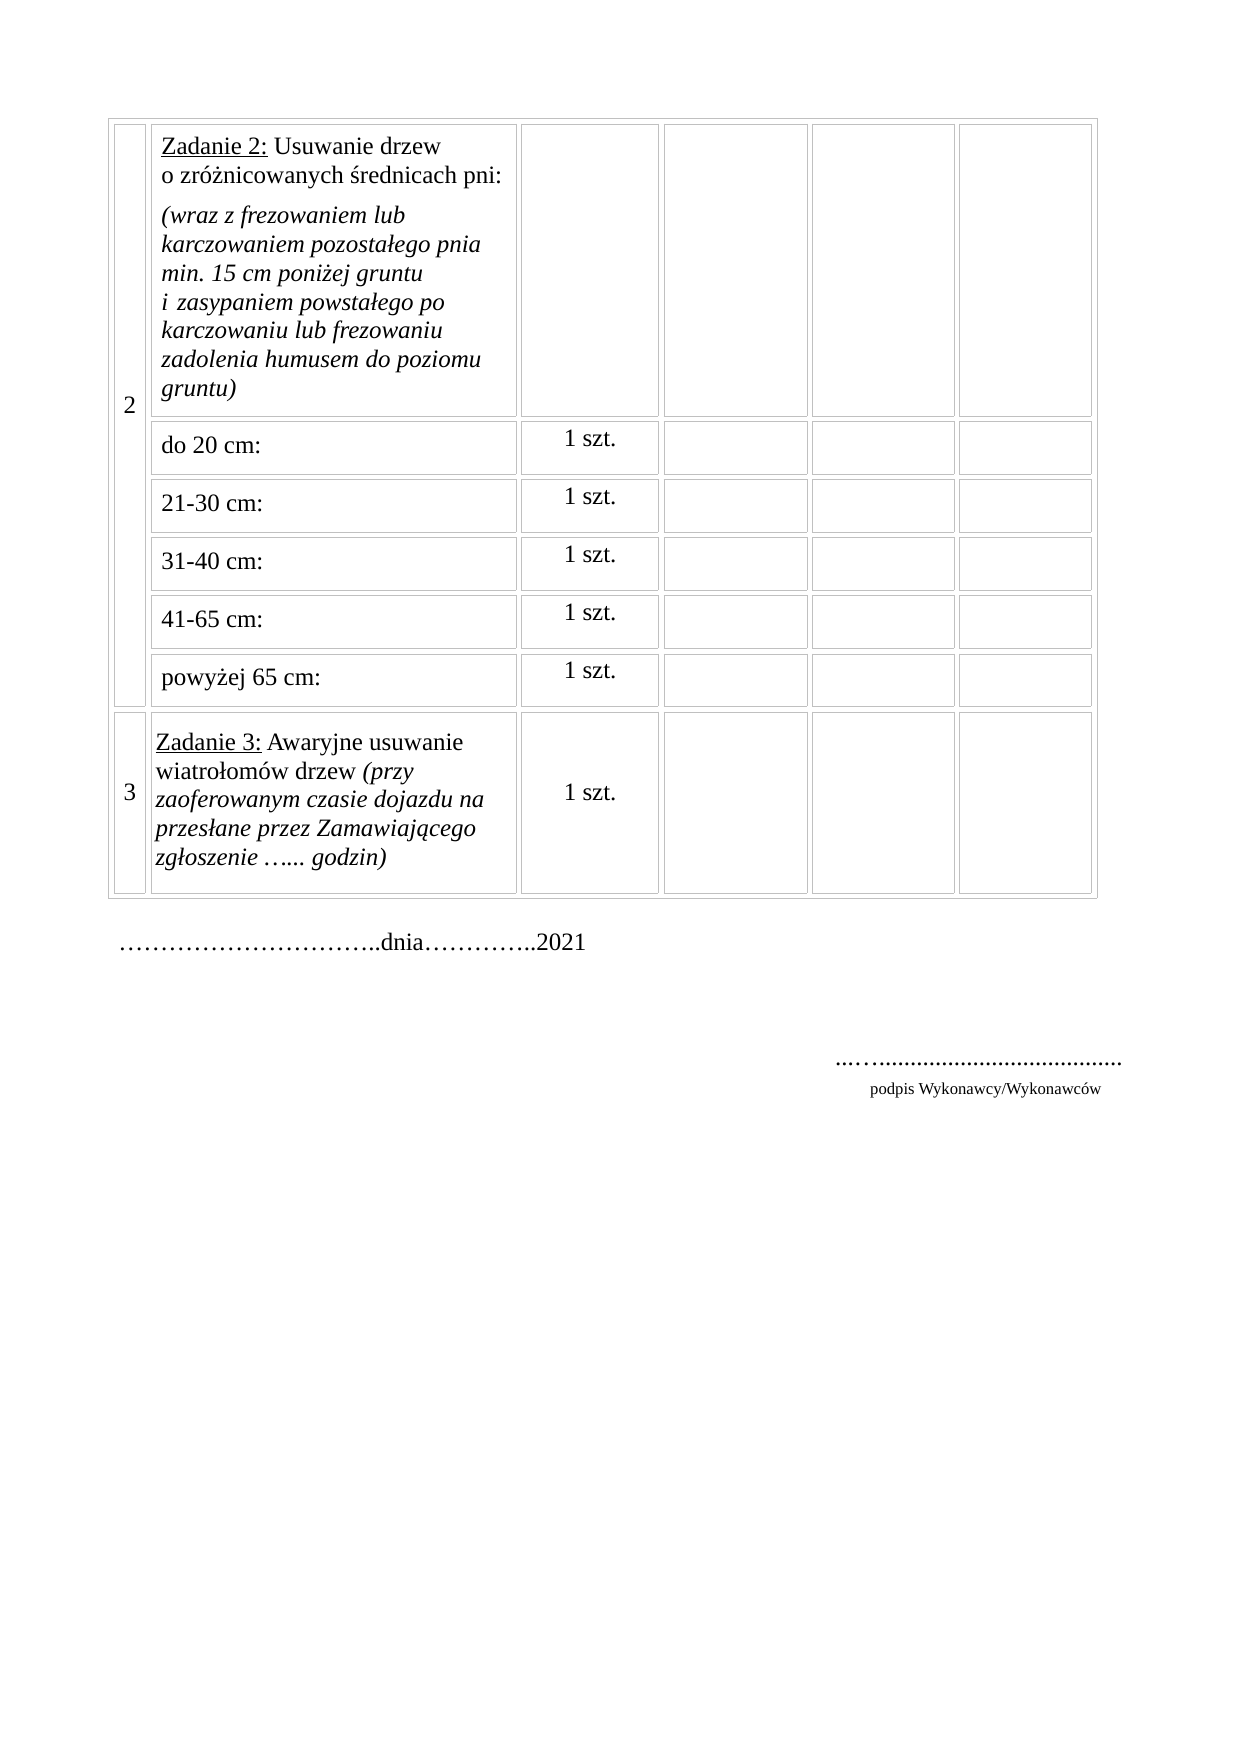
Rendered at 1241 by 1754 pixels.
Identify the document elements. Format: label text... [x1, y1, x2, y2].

table_cell [960, 538, 1091, 590]
table_cell [960, 480, 1091, 532]
table_cell [957, 532, 1094, 590]
table_cell [665, 596, 807, 648]
table_cell [813, 125, 954, 416]
table_cell [522, 125, 658, 416]
text podpis Wykonawcy/Wykonawców [118, 1071, 1122, 1100]
table_cell [813, 596, 954, 648]
table_cell [957, 706, 1094, 893]
table_cell [960, 422, 1091, 474]
table_cell [810, 648, 957, 706]
table_cell [957, 416, 1094, 474]
table_cell 3 [111, 706, 148, 893]
table_cell [810, 119, 957, 416]
table_cell [960, 596, 1091, 648]
table_cell [810, 416, 957, 474]
table_cell [810, 590, 957, 648]
table_cell [957, 648, 1094, 706]
table_cell Zadanie 3: Awaryjne usuwanie wiatrołomów drzew (przy zaoferowanym czasie dojazdu na przesłane przez Zamawiającego zgłoszenie …... godzin) [148, 706, 519, 893]
table_cell 21-30 cm: [148, 474, 519, 532]
table_cell [813, 713, 954, 893]
text ...…....................................... [118, 1042, 1122, 1071]
table_cell 1 szt. [519, 416, 661, 474]
table_cell [665, 655, 807, 706]
table_cell [957, 119, 1094, 416]
table_cell Zadanie 2: Usuwanie drzew o zróżnicowanych średnicach pni: (wraz z frezowaniem lub karczowaniem pozostałego pnia min. 15 cm poniżej gruntu i zasypaniem powstałego po karczowaniu lub frezowaniu zadolenia humusem do poziomu gruntu) [148, 119, 519, 416]
table_cell 1 szt. [519, 590, 661, 648]
table_cell [960, 713, 1091, 893]
table_cell [960, 655, 1091, 706]
table_cell [957, 474, 1094, 532]
table_cell [519, 119, 661, 416]
table_cell powyżej 65 cm: [148, 648, 519, 706]
table_cell do 20 cm: [148, 416, 519, 474]
table_cell [810, 532, 957, 590]
table_cell [661, 119, 809, 416]
table_cell [661, 532, 809, 590]
table_cell 1 szt. [519, 474, 661, 532]
table_cell [960, 125, 1091, 416]
table_cell [813, 422, 954, 474]
table_cell [810, 706, 957, 893]
table_cell [813, 480, 954, 532]
table_cell [665, 713, 807, 893]
table_cell 31-40 cm: [148, 532, 519, 590]
table_cell [813, 538, 954, 590]
table_cell [661, 706, 809, 893]
table_cell [810, 474, 957, 532]
table_cell [661, 416, 809, 474]
table_cell 1 szt. [519, 532, 661, 590]
table_cell [661, 474, 809, 532]
table_cell 2 [111, 119, 148, 706]
table_cell [665, 422, 807, 474]
table_cell [665, 480, 807, 532]
table_cell [661, 590, 809, 648]
table_cell [813, 655, 954, 706]
table_cell 41-65 cm: [148, 590, 519, 648]
table_cell [957, 590, 1094, 648]
table_cell 1 szt. [519, 648, 661, 706]
table_cell 1 szt. [519, 706, 661, 893]
text …………………………..dnia…………..2021 [118, 927, 1122, 956]
table_cell [665, 538, 807, 590]
table_cell [661, 648, 809, 706]
table_cell [665, 125, 807, 416]
